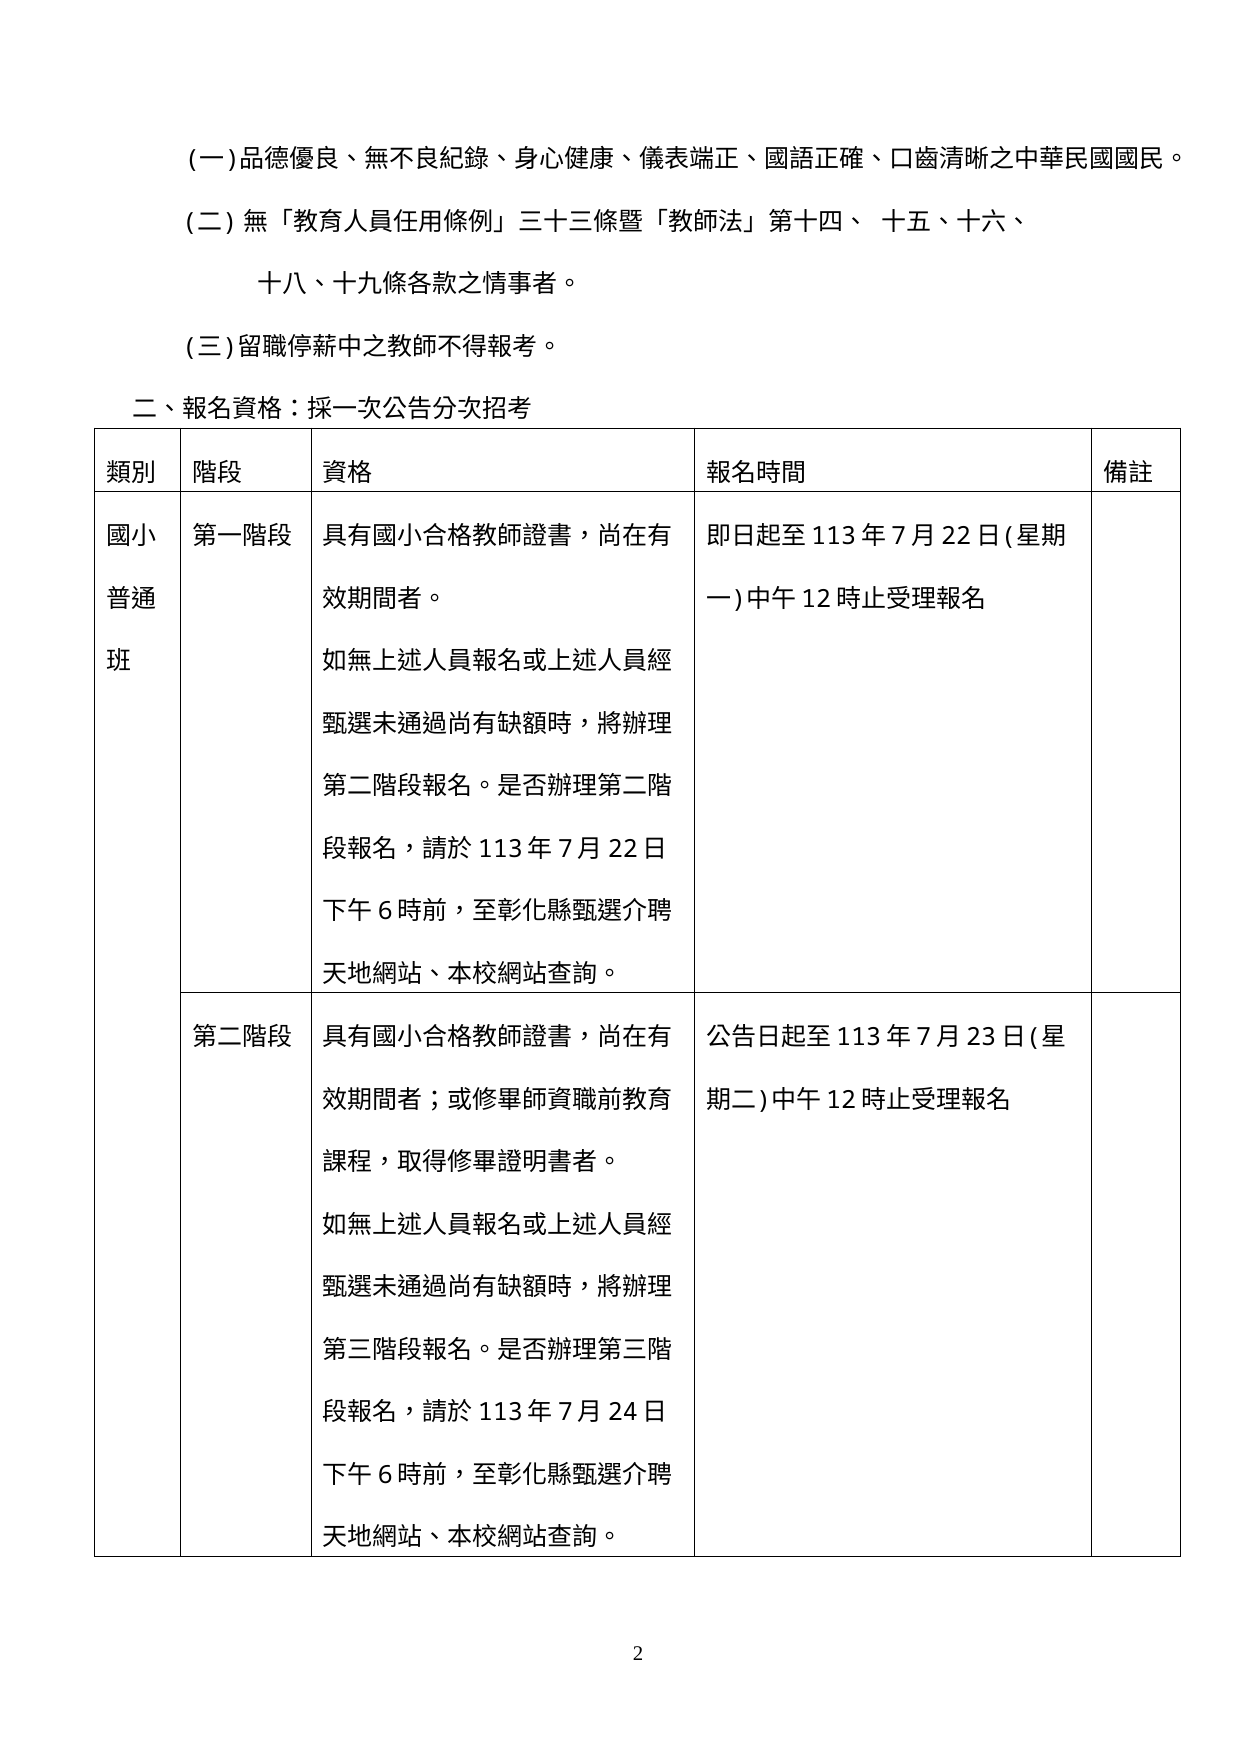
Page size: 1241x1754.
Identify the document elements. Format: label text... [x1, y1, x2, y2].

text 十八、十九條各款之情事者。 [94, 240, 1181, 302]
text (三)留職停薪中之教師不得報考。 [94, 302, 1181, 365]
table_cell [1092, 492, 1180, 992]
table_cell 第一階段 [181, 492, 311, 992]
table_cell 具有國小合格教師證書，尚在有效期間者；或修畢師資職前教育課程，取得修畢證明書者。 如無上述人員報名或上述人員經甄選未通過尚有缺額時，將辦理第三階段報名。是否辦理第三階段報名，請於113年7月24日下午6時前，至彰化縣甄選介聘天地網站、本校網站查詢。 [312, 993, 694, 1556]
table_header 階段 [181, 429, 311, 491]
table_cell 即日起至113年7月22日(星期一)中午12時止受理報名 [695, 492, 1091, 992]
text 二、報名資格：採一次公告分次招考 [94, 365, 1181, 427]
table_cell 第二階段 [181, 993, 311, 1556]
table_cell [1092, 993, 1180, 1556]
table_cell 公告日起至113年7月23日(星期二)中午12時止受理報名 [695, 993, 1091, 1556]
text (一)品德優良、無不良紀錄、身心健康、儀表端正、國語正確、口齒清晰之中華民國國民。 [94, 115, 1181, 177]
text (二) 無「教育人員任用條例」三十三條暨「教師法」第十四、 十五、十六、 [94, 177, 1181, 240]
table_header 類別 [95, 429, 180, 491]
table_header 資格 [312, 429, 694, 491]
table_header 報名時間 [695, 429, 1091, 491]
table_header 備註 [1092, 429, 1180, 491]
table_cell 國小普通班 [95, 492, 180, 1556]
table_cell 具有國小合格教師證書，尚在有效期間者。 如無上述人員報名或上述人員經甄選未通過尚有缺額時，將辦理第二階段報名。是否辦理第二階段報名，請於113年7月22日下午6時前，至彰化縣甄選介聘天地網站、本校網站查詢。 [312, 492, 694, 992]
